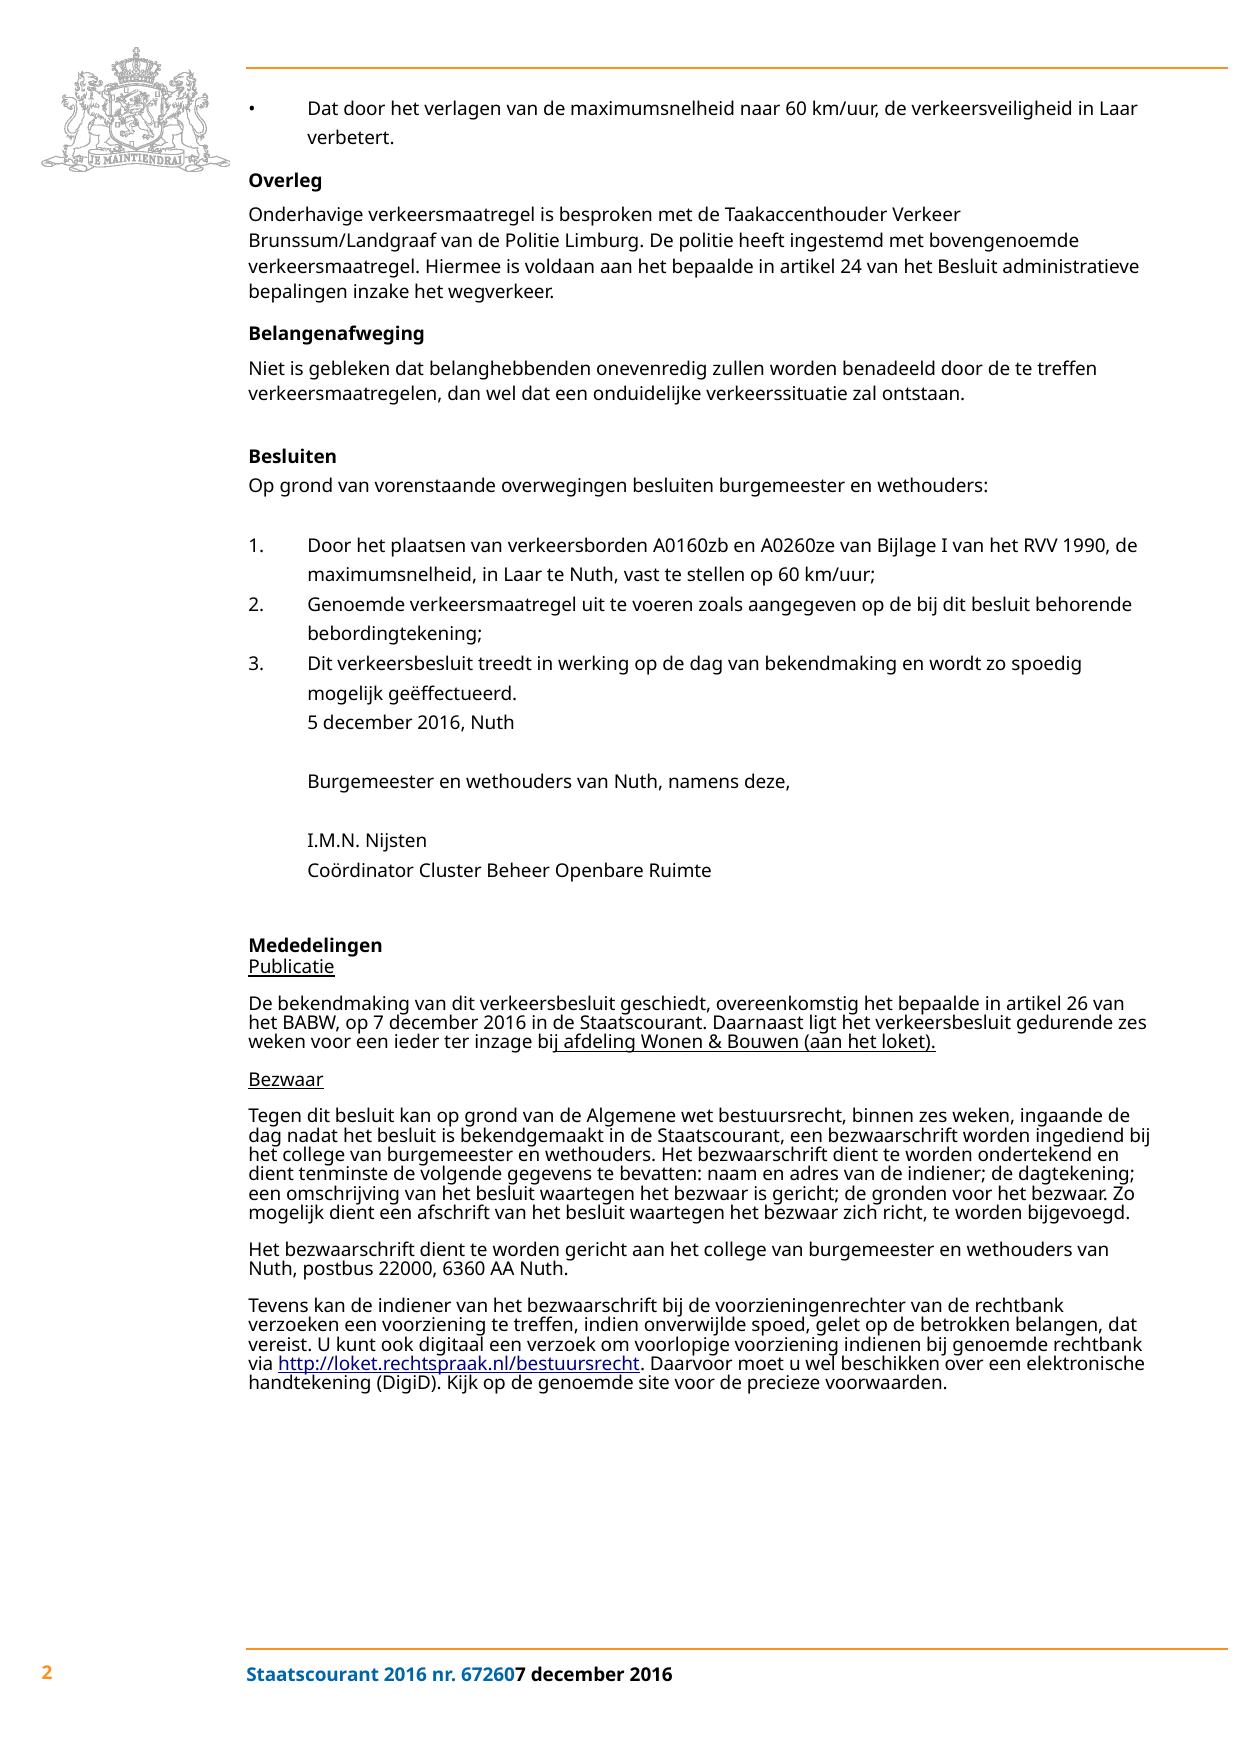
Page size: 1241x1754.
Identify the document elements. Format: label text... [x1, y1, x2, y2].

text Mededelingen [248, 932, 1152, 958]
list I.M.N. Nijsten [248, 828, 1152, 853]
text Het bezwaarschrift dient te worden gericht aan het college van burgemeester en wethouders van Nuth, postbus 22000, 6360 AA Nuth. [248, 1241, 1152, 1279]
picture [41, 47, 231, 172]
text Besluiten [248, 443, 1152, 469]
list Dat door het verlagen van de maximumsnelheid naar 60 km/uur, de verkeersveiligheid in Laar verbetert. [248, 95, 1152, 150]
text Bezwaar [248, 1071, 1152, 1090]
text Onderhavige verkeersmaatregel is besproken met de Taakaccenthouder Verkeer Brunssum/Landgraaf van de Politie Limburg. De politie heeft ingestemd met bovengenoemde verkeersmaatregel. Hiermee is voldaan aan het bepaalde in artikel 24 van het Besluit administratieve bepalingen inzake het wegverkeer. [248, 202, 1152, 304]
text Op grond van vorenstaande overwegingen besluiten burgemeester en wethouders: [248, 473, 1152, 498]
list Burgemeester en wethouders van Nuth, namens deze, [248, 768, 1152, 794]
text Overleg [248, 167, 1152, 193]
text Tevens kan de indiener van het bezwaarschrift bij de voorzieningenrechter van de rechtbank verzoeken een voorziening te treffen, indien onverwijlde spoed, gelet op de betrokken belangen, dat vereist. U kunt ook digitaal een verzoek om voorlopige voorziening indienen bij genoemde rechtbank via http://loket.rechtspraak.nl/bestuursrecht. Daarvoor moet u wel beschikken over een elektronische handtekening (DigiD). Kijk op de genoemde site voor de precieze voorwaarden. [248, 1297, 1152, 1393]
list Genoemde verkeersmaatregel uit te voeren zoals aangegeven op de bij dit besluit behorende bebordingtekening; [248, 591, 1152, 646]
text Belangenafweging [248, 321, 1152, 346]
text Niet is gebleken dat belanghebbenden onevenredig zullen worden benadeeld door de te treffen verkeersmaatregelen, dan wel dat een onduidelijke verkeerssituatie zal ontstaan. [248, 355, 1152, 406]
text Tegen dit besluit kan op grond van de Algemene wet bestuursrecht, binnen zes weken, ingaande de dag nadat het besluit is bekendgemaakt in de Staatscourant, een bezwaarschrift worden ingediend bij het college van burgemeester en wethouders. Het bezwaarschrift dient te worden ondertekend en dient tenminste de volgende gegevens te bevatten: naam en adres van de indiener; de dagtekening; een omschrijving van het besluit waartegen het bezwaar is gericht; de gronden voor het bezwaar. Zo mogelijk dient een afschrift van het besluit waartegen het bezwaar zich richt, te worden bijgevoegd. [248, 1107, 1152, 1223]
text Publicatie [248, 958, 1152, 977]
list Coördinator Cluster Beheer Openbare Ruimte [248, 857, 1152, 883]
list Door het plaatsen van verkeersborden A0160zb en A0260ze van Bijlage I van het RVV 1990, de maximumsnelheid, in Laar te Nuth, vast te stellen op 60 km/uur; [248, 532, 1152, 587]
list Dit verkeersbesluit treedt in werking op de dag van bekendmaking en wordt zo spoedig mogelijk geëffectueerd. [248, 650, 1152, 706]
text De bekendmaking van dit verkeersbesluit geschiedt, overeenkomstig het bepaalde in artikel 26 van het BABW, op 7 december 2016 in de Staatscourant. Daarnaast ligt het verkeersbesluit gedurende zes weken voor een ieder ter inzage bij afdeling Wonen & Bouwen (aan het loket). [248, 995, 1152, 1053]
list 5 december 2016, Nuth [248, 709, 1152, 735]
